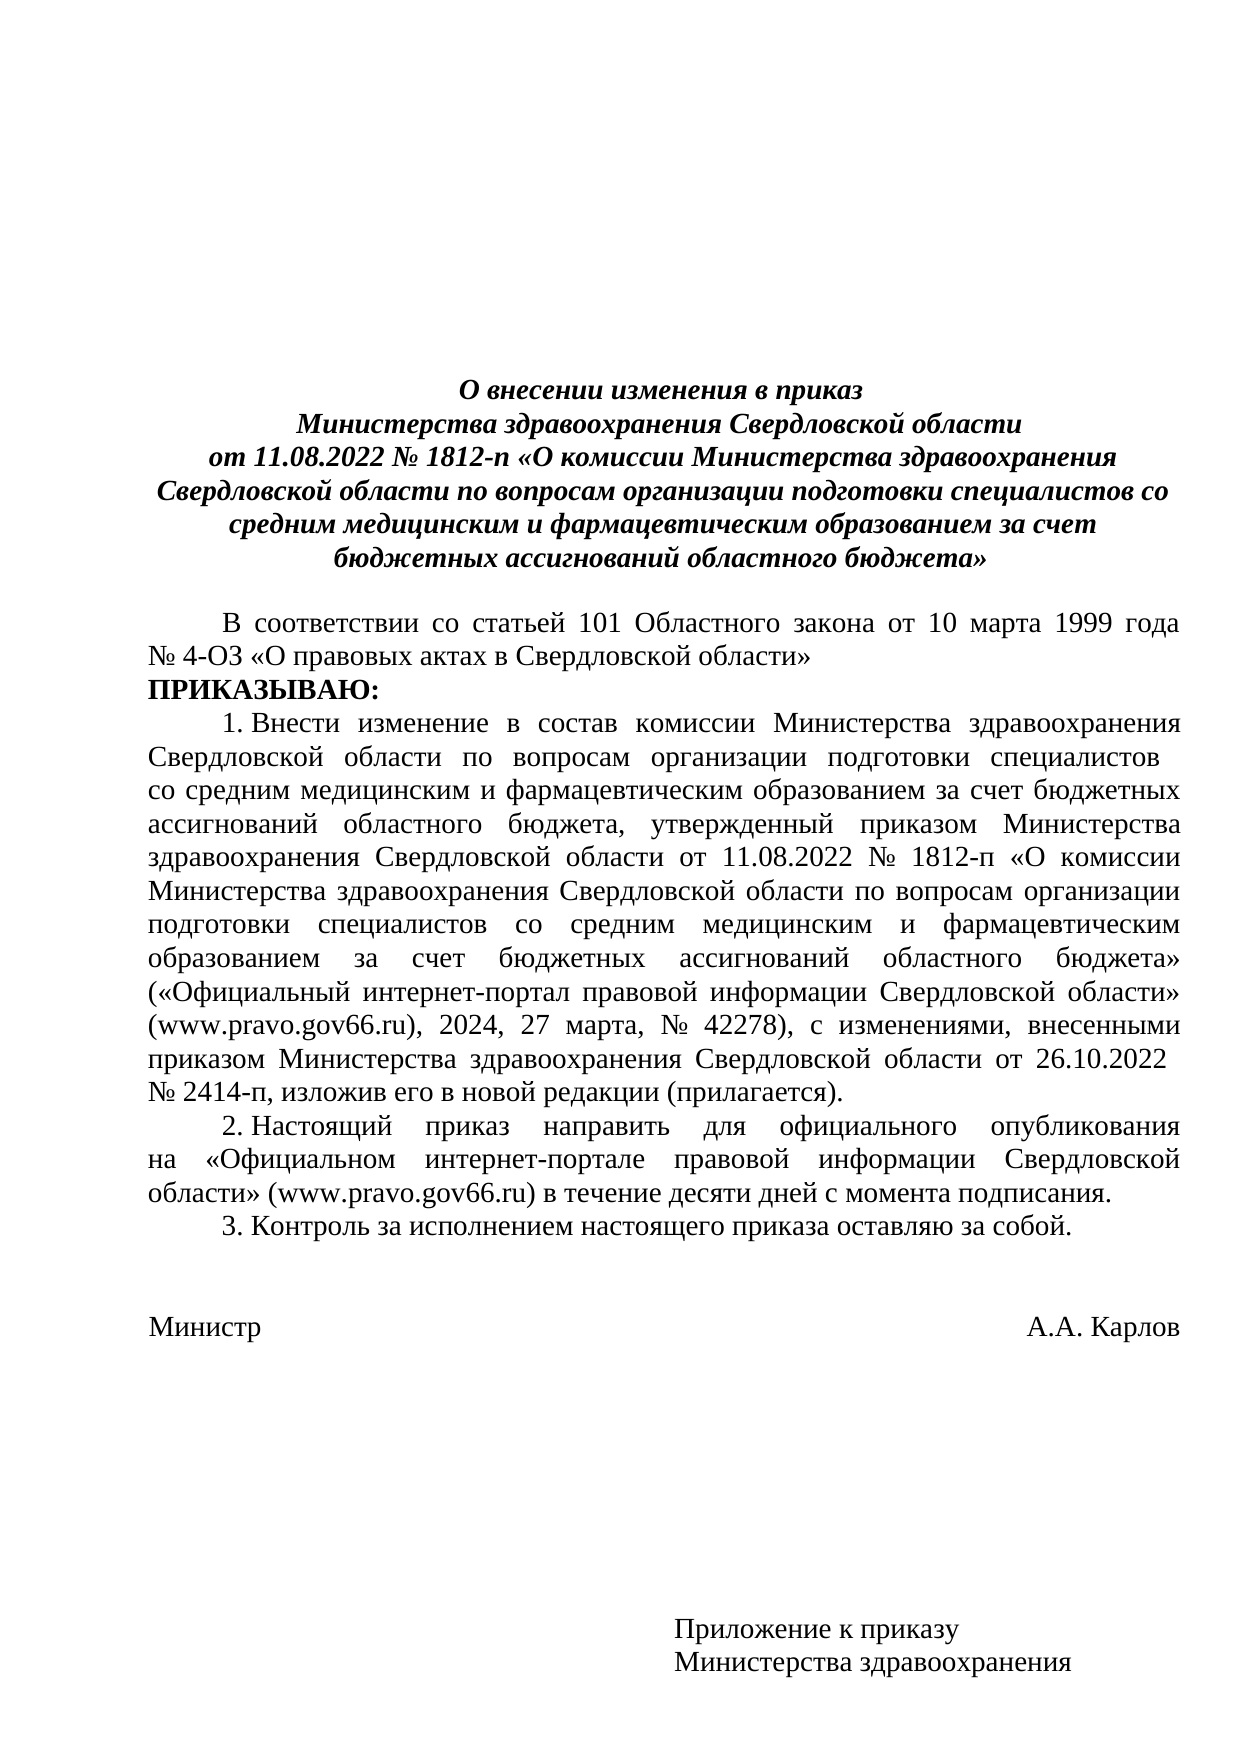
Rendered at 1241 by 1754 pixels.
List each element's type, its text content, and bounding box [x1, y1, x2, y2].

table_header А.А. Карлов [658, 1242, 1196, 1343]
text 1. Внести изменение в состав комиссии Министерства здравоохранения Свердловской области по вопросам организации подготовки специалистов со средним медицинским и фармацевтическим образованием за счет бюджетных ассигнований областного бюджета, утвержденный приказом Министерства здравоохранения Свердловской области от 11.08.2022 № 1812-п «О комиссии Министерства здравоохранения Свердловской области по вопросам организации подготовки специалистов со средним медицинским и фармацевтическим образованием за счет бюджетных ассигнований областного бюджета» («Официальный интернет-портал правовой информации Свердловской области» (www.pravo.gov66.ru), 2024, 27 марта, № 42278), с изменениями, внесенными приказом Министерства здравоохранения Свердловской области от 26.10.2022 № 2414-п, изложив его в новой редакции (прилагается). [148, 705, 1181, 1108]
text О внесении изменения в приказ [148, 372, 1181, 406]
table_cell [150, 1343, 663, 1678]
table_cell [1172, 1343, 1196, 1678]
table_header Министр [133, 1242, 658, 1343]
table_cell Приложение к приказу Министерства здравоохранения [663, 1343, 1172, 1678]
text Министерства здравоохранения Свердловской области [148, 406, 1181, 439]
table_cell [133, 1343, 150, 1678]
text ПРИКАЗЫВАЮ: [148, 672, 1181, 705]
text В соответствии со статьей 101 Областного закона от 10 марта 1999 года № 4-ОЗ «О правовых актах в Свердловской области» [148, 605, 1181, 672]
text от 11.08.2022 № 1812-п «О комиссии Министерства здравоохранения Свердловской области по вопросам организации подготовки специалистов со средним медицинским и фармацевтическим образованием за счет бюджетных ассигнований областного бюджета» [148, 439, 1181, 573]
text 2. Настоящий приказ направить для официального опубликования на «Официальном интернет-портале правовой информации Свердловской области» (www.pravo.gov66.ru) в течение десяти дней с момента подписания. [148, 1108, 1181, 1208]
text 3. Контроль за исполнением настоящего приказа оставляю за собой. [148, 1208, 1181, 1242]
